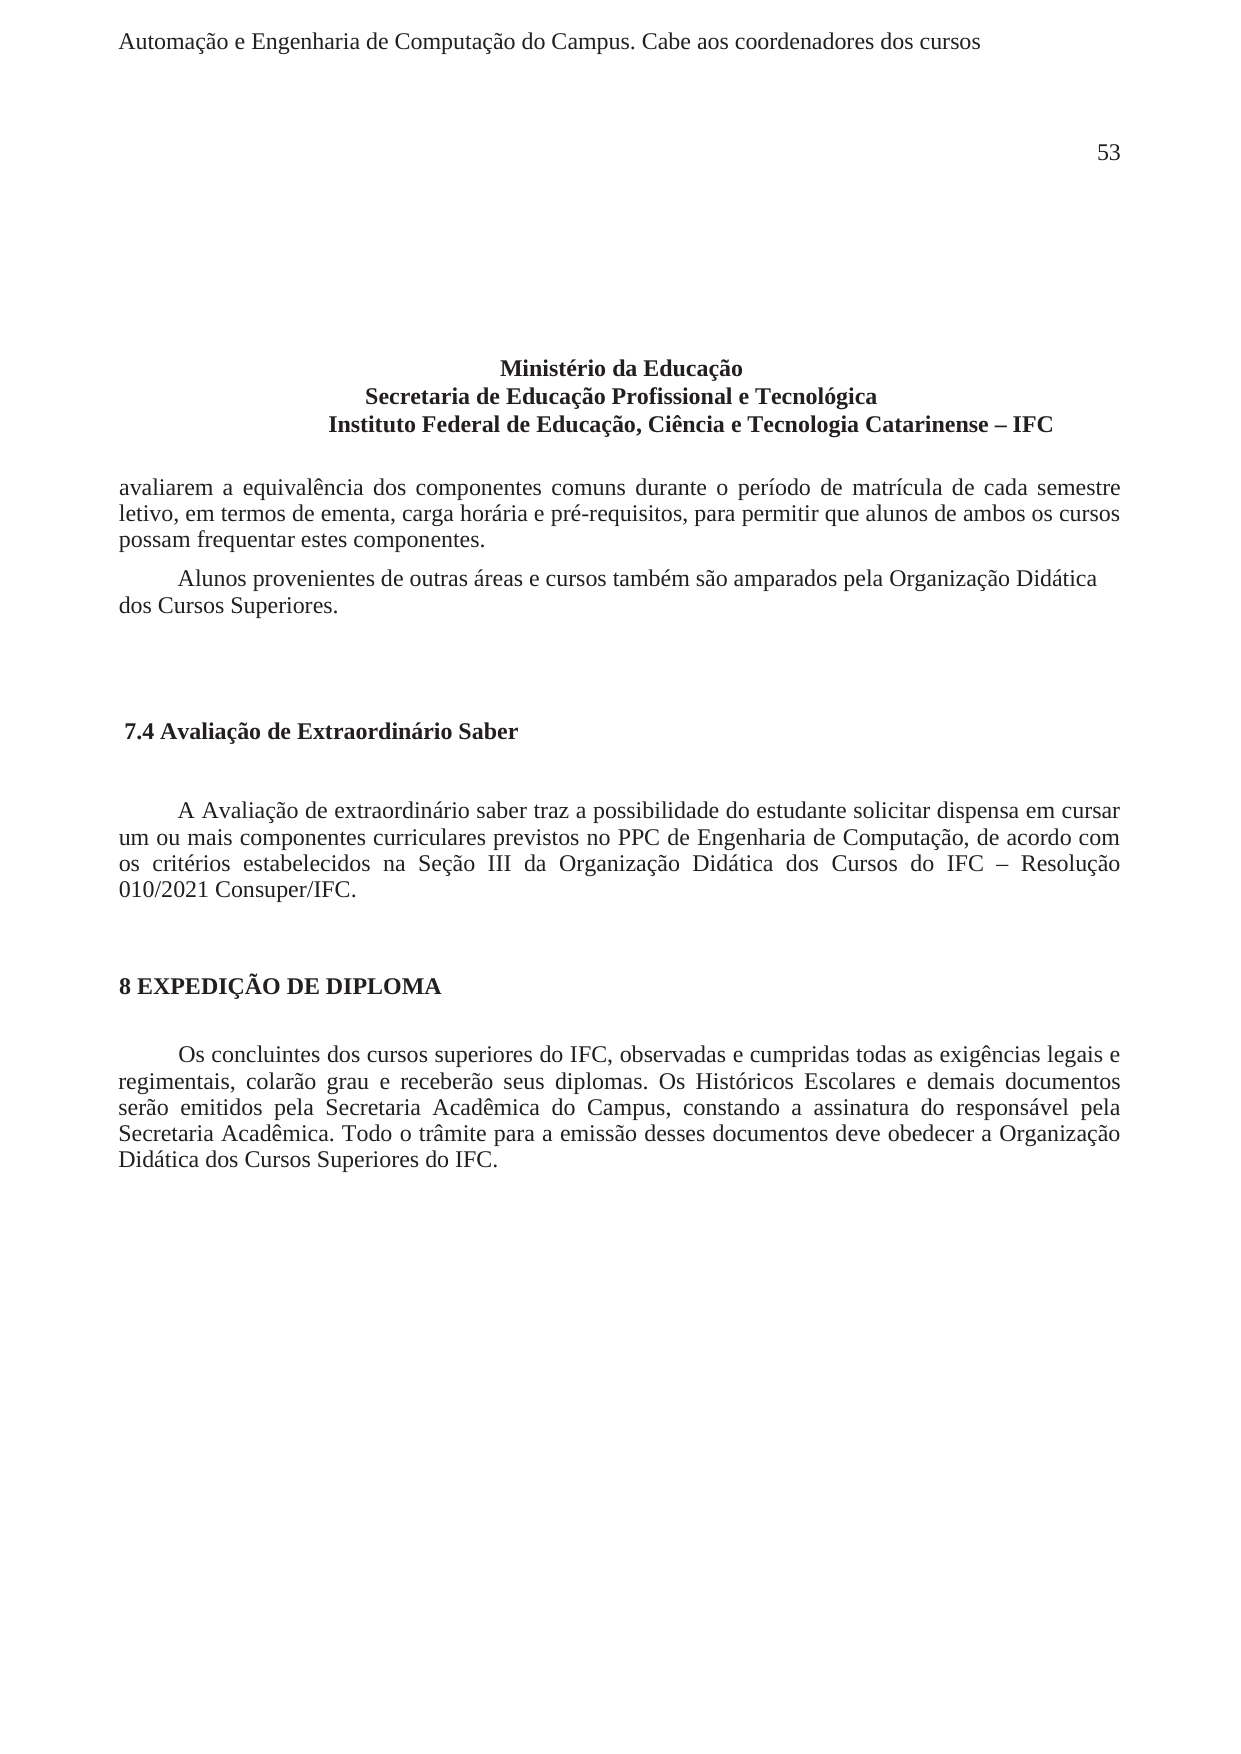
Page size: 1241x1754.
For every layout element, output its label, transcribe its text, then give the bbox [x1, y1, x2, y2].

text Ministério da Educação [116, 354, 1127, 382]
text Automação e Engenharia de Computação do Campus. Cabe aos coordenadores dos cursos [118, 29, 1122, 55]
text Os concluintes dos cursos superiores do IFC, observadas e cumpridas todas as exigências legais e regimentais, colarão grau e receberão seus diplomas. Os Históricos Escolares e demais documentos serão emitidos pela Secretaria Acadêmica do Campus, constando a assinatura do responsável pela Secretaria Acadêmica. Todo o trâmite para a emissão desses documentos deve obedecer a Organização Didática dos Cursos Superiores do IFC. [118, 1042, 1123, 1173]
text 8 EXPEDIÇÃO DE DIPLOMA [119, 972, 1127, 999]
text 53 [116, 137, 1121, 165]
text Instituto Federal de Educação, Ciência e Tecnologia Catarinense – IFC [116, 410, 1054, 437]
picture [117, 180, 367, 264]
text Alunos provenientes de outras áreas e cursos também são amparados pela Organização Didática dos Cursos Superiores. [118, 566, 1123, 618]
picture [555, 263, 647, 355]
text Secretaria de Educação Profissional e Tecnológica [116, 382, 1127, 410]
text A Avaliação de extraordinário saber traz a possibilidade do estudante solicitar dispensa em cursar um ou mais componentes curriculares previstos no PPC de Engenharia de Computação, de acordo com os critérios estabelecidos na Seção III da Organização Didática dos Cursos do IFC – Resolução 010/2021 Consuper/IFC. [118, 798, 1122, 903]
text avaliarem a equivalência dos componentes comuns durante o período de matrícula de cada semestre letivo, em termos de ementa, carga horária e pré-requisitos, para permitir que alunos de ambos os cursos possam frequentar estes componentes. [119, 474, 1122, 553]
text 7.4 Avaliação de Extraordinário Saber [118, 717, 1127, 745]
